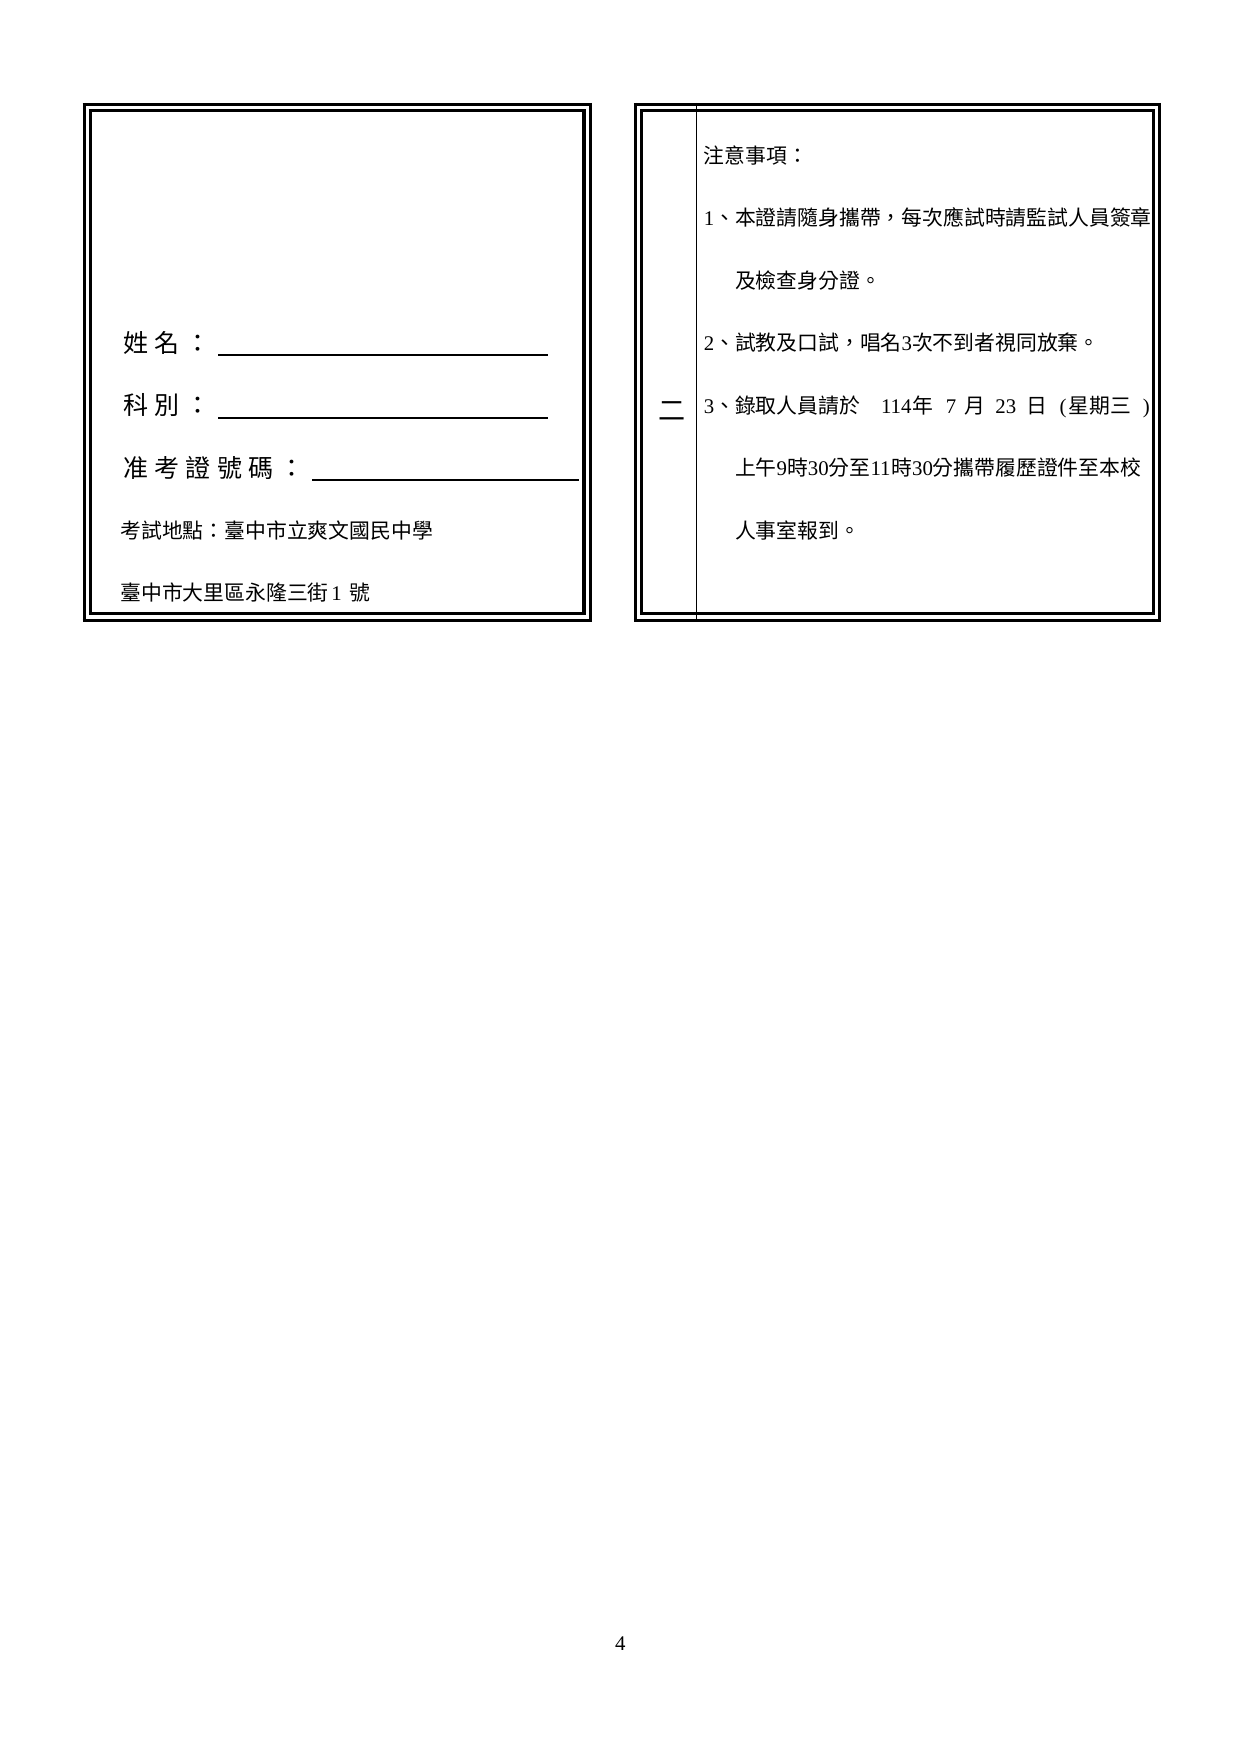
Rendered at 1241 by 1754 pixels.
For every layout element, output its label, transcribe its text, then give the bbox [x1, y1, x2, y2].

table_cell 姓名： 科別： 准考證號碼： 考試地點：臺中市立爽文國民中學 臺中市大里區永隆三街1 號 [87, 106, 587, 612]
table_cell 二 [639, 106, 696, 612]
table_cell [592, 103, 634, 612]
table_cell 注意事項： 1、本證請隨身攜帶，每次應試時請監試人員簽章及檢查身分證。 2、試教及口試，唱名3次不到者視同放棄。 3、錄取人員請於 114年 7 月 23 日 (星期三 )上午9時30分至11時30分攜帶履歷證件至本校人事室報到。 [697, 106, 1156, 612]
